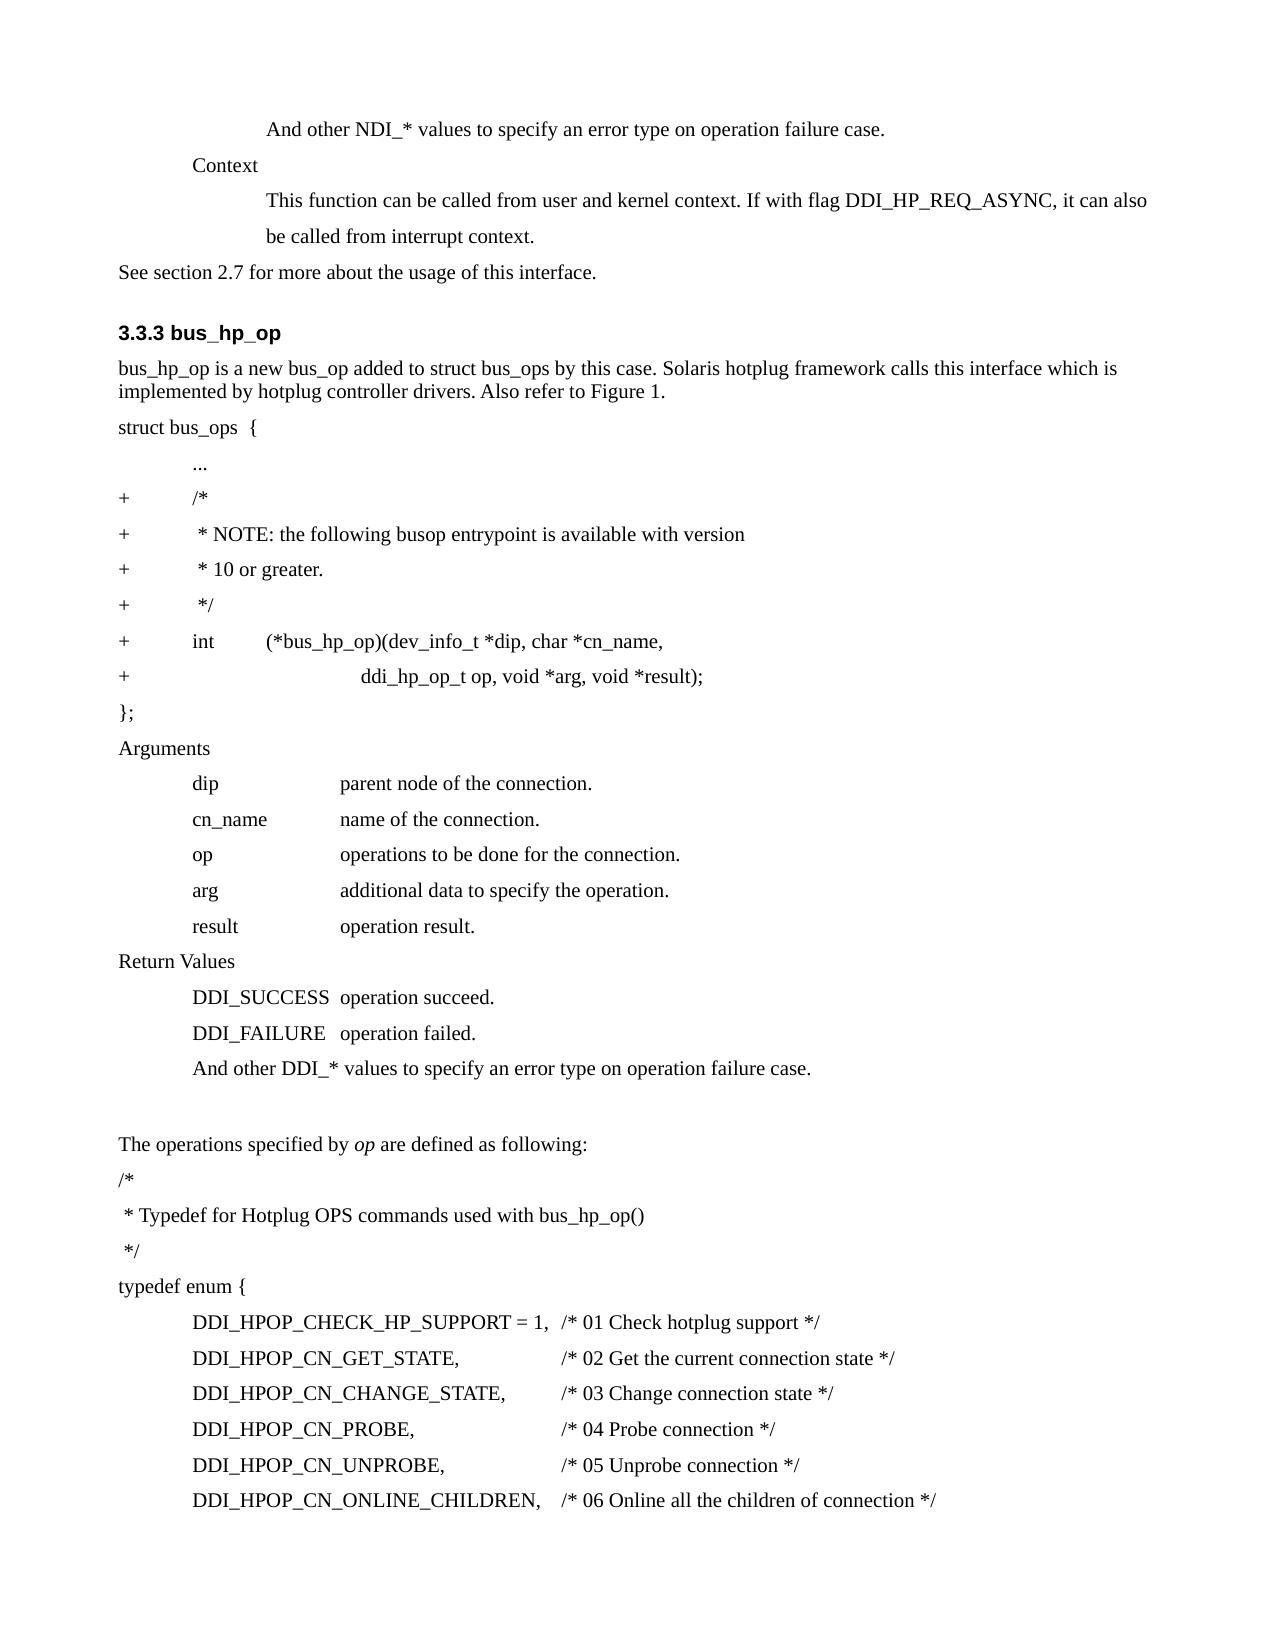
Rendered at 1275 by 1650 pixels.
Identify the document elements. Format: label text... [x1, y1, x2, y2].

text Context [118, 154, 1157, 177]
text + * 10 or greater. [118, 558, 1157, 581]
text + ddi_hp_op_t op, void *arg, void *result); [118, 665, 1157, 688]
text DDI_FAILURE operation failed. [118, 1021, 1157, 1044]
text result operation result. [118, 914, 1157, 938]
text struct bus_ops { [118, 416, 1157, 439]
text DDI_HPOP_CN_GET_STATE, /* 02 Get the current connection state */ [118, 1347, 1157, 1370]
text And other NDI_* values to specify an error type on operation failure case. [118, 118, 1157, 141]
text /* [118, 1168, 1157, 1192]
text + */ [118, 594, 1157, 617]
text DDI_SUCCESS operation succeed. [118, 986, 1157, 1009]
text + int (*bus_hp_op)(dev_info_t *dip, char *cn_name, [118, 629, 1157, 653]
text * Typedef for Hotplug OPS commands used with bus_hp_op() [118, 1204, 1157, 1227]
text DDI_HPOP_CN_ONLINE_CHILDREN, /* 06 Online all the children of connection */ [118, 1489, 1157, 1512]
text arg additional data to specify the operation. [118, 879, 1157, 902]
text be called from interrupt context. [118, 225, 1157, 248]
text + /* [118, 487, 1157, 510]
text ... [118, 451, 1157, 474]
text cn_name name of the connection. [118, 808, 1157, 831]
text }; [118, 701, 1157, 724]
text The operations specified by op are defined as following: [118, 1133, 1157, 1156]
text dip parent node of the connection. [118, 772, 1157, 795]
text typedef enum { [118, 1275, 1157, 1298]
text op operations to be done for the connection. [118, 843, 1157, 866]
text DDI_HPOP_CHECK_HP_SUPPORT = 1, /* 01 Check hotplug support */ [118, 1311, 1157, 1334]
text bus_hp_op is a new bus_op added to struct bus_ops by this case. Solaris hotplug framework calls this interface which is implemented by hotplug controller drivers. Also refer to Figure 1. [118, 357, 1157, 403]
subtitle 3.3.3 bus_hp_op [118, 321, 1157, 344]
text This function can be called from user and kernel context. If with flag DDI_HP_REQ_ASYNC, it can also [118, 189, 1157, 212]
text See section 2.7 for more about the usage of this interface. [118, 261, 1157, 284]
text DDI_HPOP_CN_UNPROBE, /* 05 Unprobe connection */ [118, 1453, 1157, 1477]
text Return Values [118, 950, 1157, 973]
text DDI_HPOP_CN_PROBE, /* 04 Probe connection */ [118, 1418, 1157, 1441]
text DDI_HPOP_CN_CHANGE_STATE, /* 03 Change connection state */ [118, 1382, 1157, 1405]
text Arguments [118, 736, 1157, 759]
text And other DDI_* values to specify an error type on operation failure case. [118, 1057, 1157, 1080]
text */ [118, 1240, 1157, 1263]
text + * NOTE: the following busop entrypoint is available with version [118, 523, 1157, 546]
